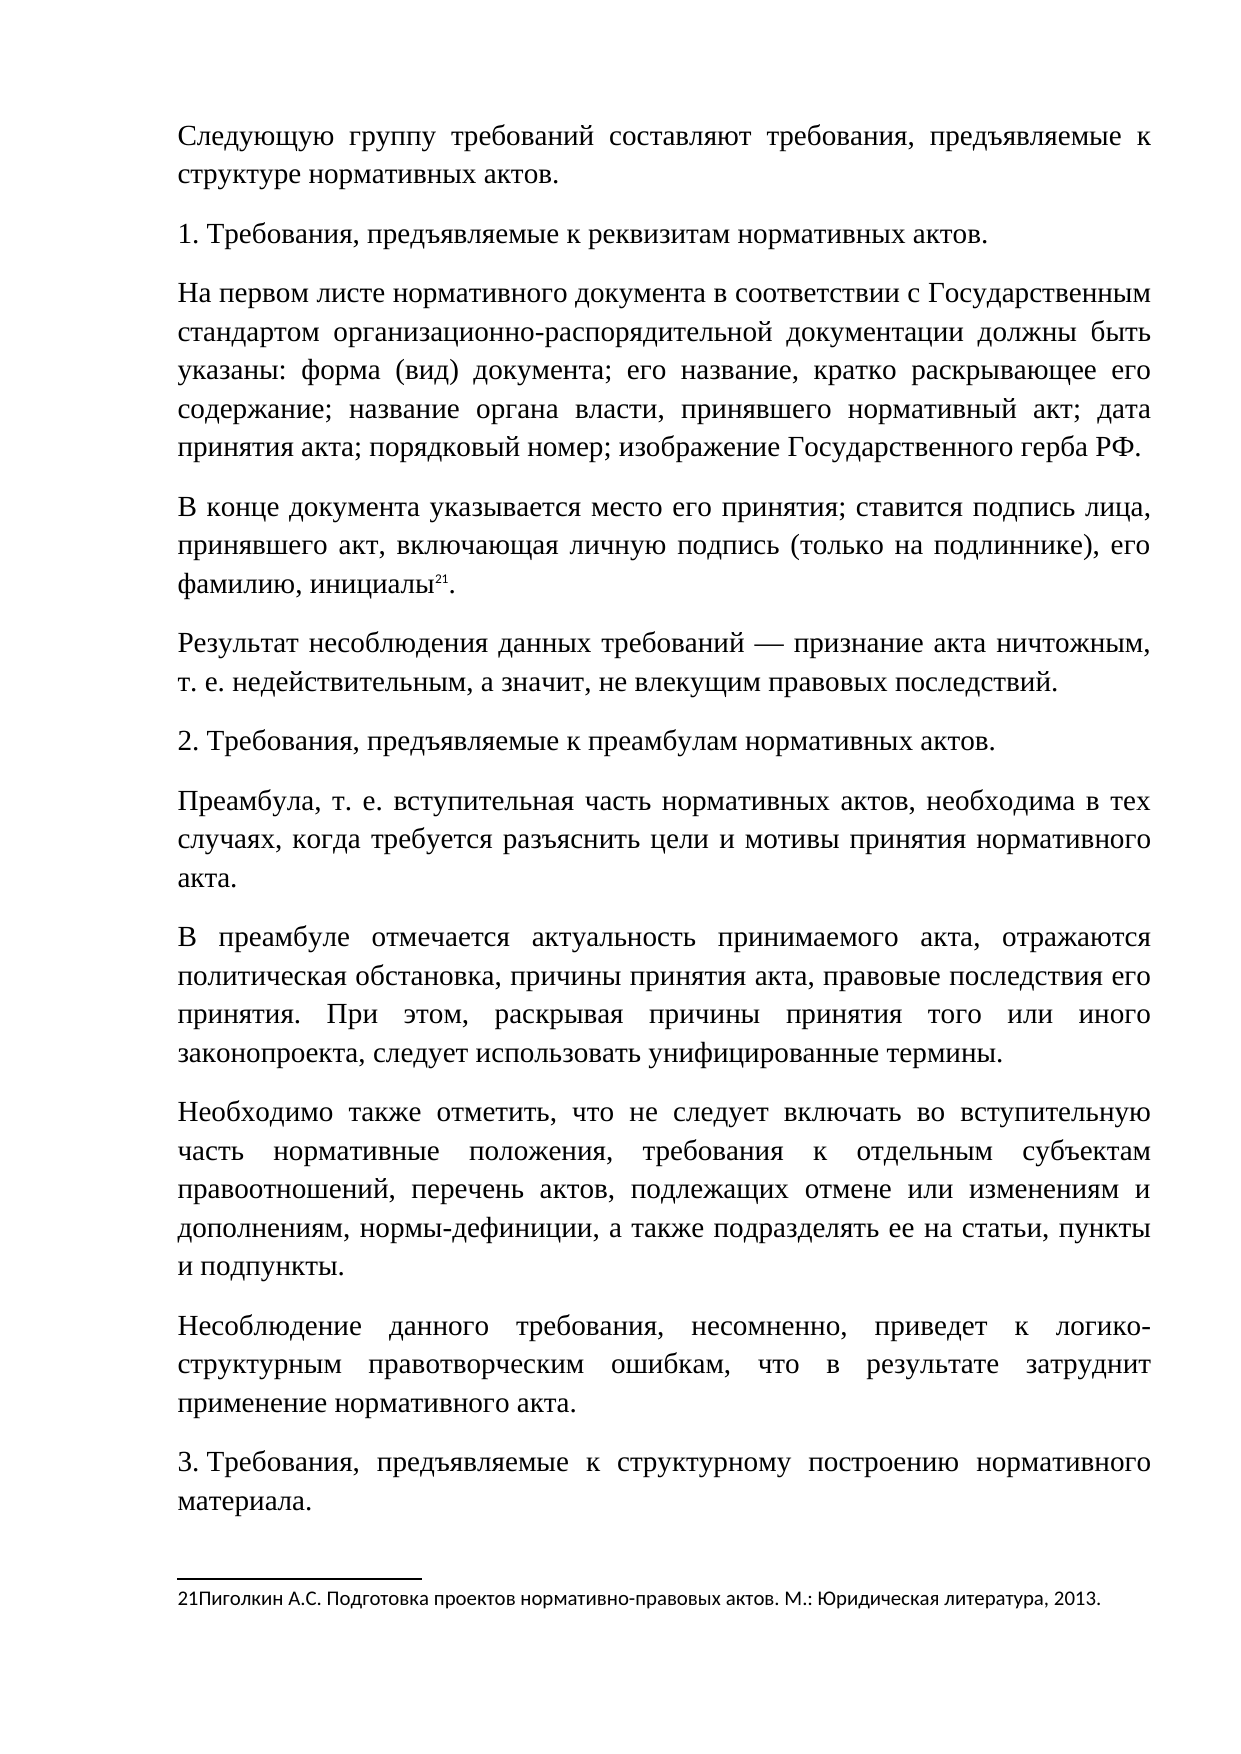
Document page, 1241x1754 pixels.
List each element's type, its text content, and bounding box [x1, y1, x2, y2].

text Преамбула, т. е. вступительная часть нормативных актов, необходима в тех случаях, когда требуется разъяснить цели и мотивы принятия нормативного акта. [177, 783, 1152, 893]
text Следующую группу требований составляют требования, предъявляемые к структуре нормативных актов. [177, 118, 1152, 190]
text На первом листе нормативного документа в соответствии с Государственным стандартом организационно-распорядительной документации должны быть указаны: форма (вид) документа; его название, кратко раскрывающее его содержание; название органа власти, принявшего нормативный акт; дата принятия акта; порядковый номер; изображение Государственного герба РФ. [177, 275, 1152, 463]
text Пиголкин А.С. Подготовка проектов нормативно-правовых актов. М.: Юридическая литература, 2013. [177, 1585, 1152, 1610]
text В преамбуле отмечается актуальность принимаемого акта, отражаются политическая обстановка, причины принятия акта, правовые последствия его принятия. При этом, раскрывая причины принятия того или иного законопроекта, следует использовать унифицированные термины. [177, 919, 1152, 1068]
text В конце документа указывается место его принятия; ставится подпись лица, принявшего акт, включающая личную подпись (только на подлиннике), его фамилию, инициалы. [177, 489, 1152, 599]
text Необходимо также отметить, что не следует включать во вступительную часть нормативные положения, требования к отдельным субъектам правоотношений, перечень актов, подлежащих отмене или изменениям и дополнениям, нормы-дефиниции, а также подразделять ее на статьи, пункты и подпункты. [177, 1094, 1152, 1282]
text 3. Требования, предъявляемые к структурному построению нормативного материала. [177, 1444, 1152, 1516]
text Несоблюдение данного требования, несомненно, приведет к логико-структурным правотворческим ошибкам, что в результате затруднит применение нормативного акта. [177, 1308, 1152, 1418]
text Результат несоблюдения данных требований — признание акта ничтожным, т. е. недействительным, а значит, не влекущим правовых последствий. [177, 625, 1152, 697]
text 1. Требования, предъявляемые к реквизитам нормативных актов. [177, 216, 1152, 249]
text 2. Требования, предъявляемые к преамбулам нормативных актов. [177, 723, 1152, 757]
